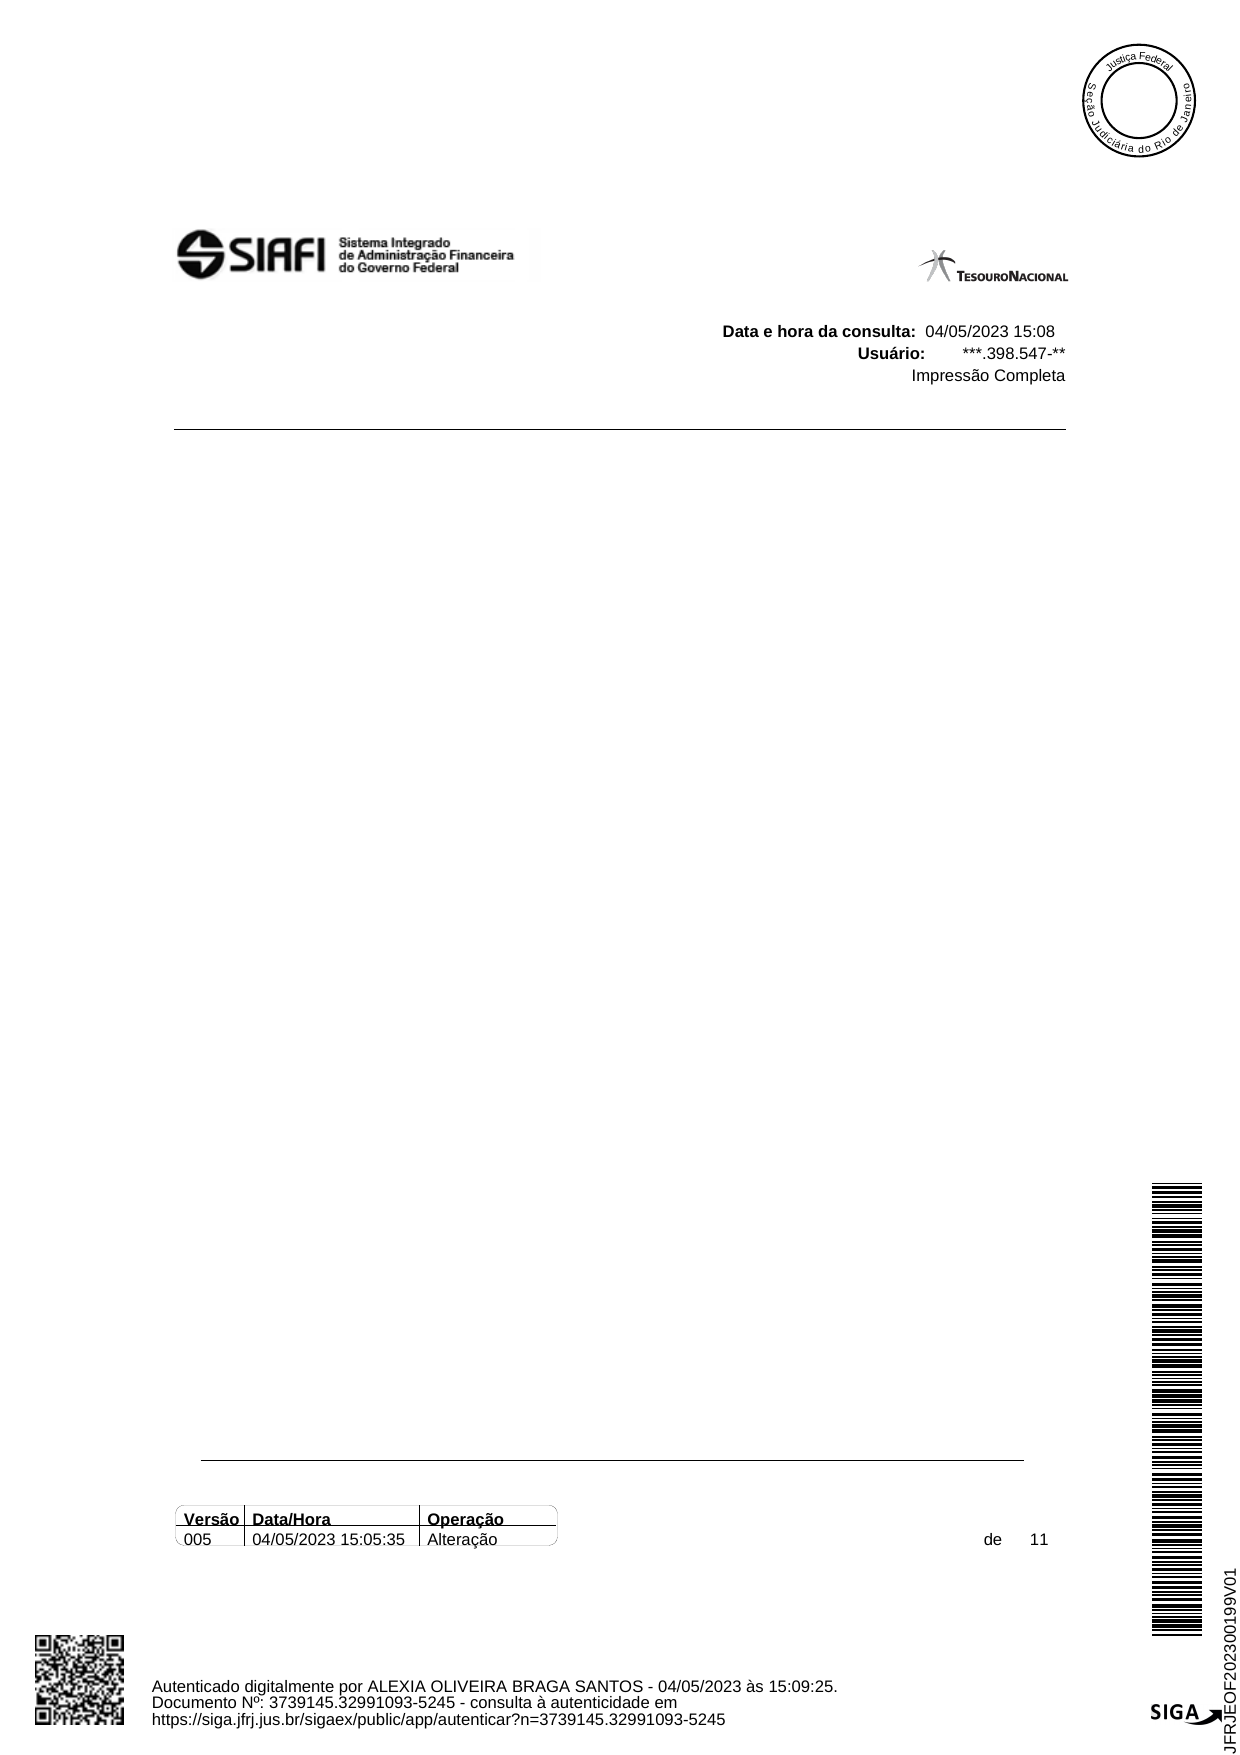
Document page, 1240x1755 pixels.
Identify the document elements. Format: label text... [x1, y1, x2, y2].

text Data e hora da consulta: 04/05/2023 15:08 [722, 322, 1064, 341]
text Usuário: ***.398.547-** [724, 344, 1065, 363]
text Impressão Completa [724, 366, 1065, 385]
